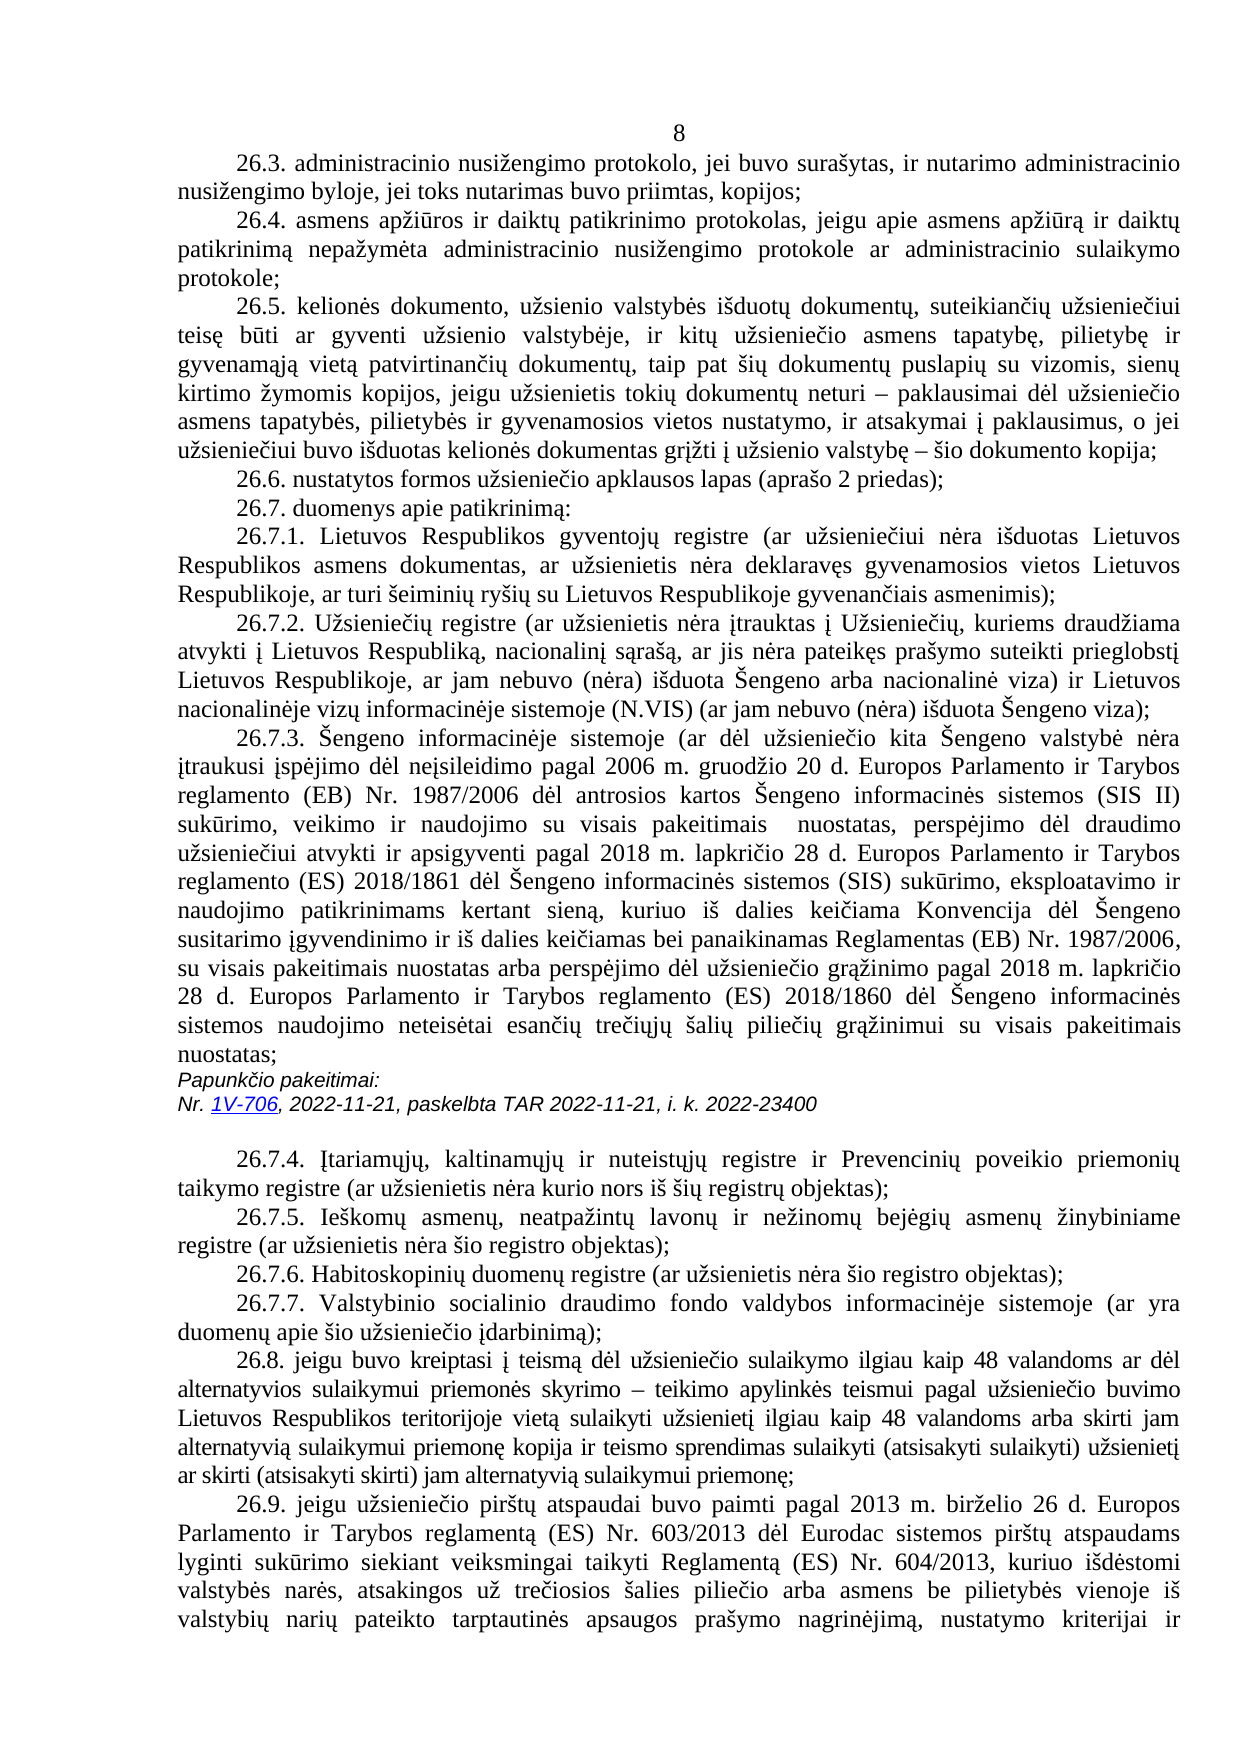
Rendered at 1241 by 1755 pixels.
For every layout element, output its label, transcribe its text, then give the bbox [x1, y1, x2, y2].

text 26.7.2. Užsieniečių registre (ar užsienietis nėra įtrauktas į Užsieniečių, kuriems draudžiama atvykti į Lietuvos Respubliką, nacionalinį sąrašą, ar jis nėra pateikęs prašymo suteikti prieglobstį Lietuvos Respublikoje, ar jam nebuvo (nėra) išduota Šengeno arba nacionalinė viza) ir Lietuvos nacionalinėje vizų informacinėje sistemoje (N.VIS) (ar jam nebuvo (nėra) išduota Šengeno viza); [177, 608, 1181, 723]
text 26.7.3. Šengeno informacinėje sistemoje (ar dėl užsieniečio kita Šengeno valstybė nėra įtraukusi įspėjimo dėl neįsileidimo pagal 2006 m. gruodžio 20 d. Europos Parlamento ir Tarybos reglamento (EB) Nr. 1987/2006 dėl antrosios kartos Šengeno informacinės sistemos (SIS II) sukūrimo, veikimo ir naudojimo su visais pakeitimais nuostatas, perspėjimo dėl draudimo užsieniečiui atvykti ir apsigyventi pagal 2018 m. lapkričio 28 d. Europos Parlamento ir Tarybos reglamento (ES) 2018/1861 dėl Šengeno informacinės sistemos (SIS) sukūrimo, eksploatavimo ir naudojimo patikrinimams kertant sieną, kuriuo iš dalies keičiama Konvencija dėl Šengeno susitarimo įgyvendinimo ir iš dalies keičiamas bei panaikinamas Reglamentas (EB) Nr. 1987/2006, su visais pakeitimais nuostatas arba perspėjimo dėl užsieniečio grąžinimo pagal 2018 m. lapkričio 28 d. Europos Parlamento ir Tarybos reglamento (ES) 2018/1860 dėl Šengeno informacinės sistemos naudojimo neteisėtai esančių trečiųjų šalių piliečių grąžinimui su visais pakeitimais nuostatas; [177, 723, 1181, 1068]
text 26.9. jeigu užsieniečio pirštų atspaudai buvo paimti pagal 2013 m. birželio 26 d. Europos Parlamento ir Tarybos reglamentą (ES) Nr. 603/2013 dėl Eurodac sistemos pirštų atspaudams lyginti sukūrimo siekiant veiksmingai taikyti Reglamentą (ES) Nr. 604/2013, kuriuo išdėstomi valstybės narės, atsakingos už trečiosios šalies piliečio arba asmens be pilietybės vienoje iš valstybių narių pateikto tarptautinės apsaugos prašymo nagrinėjimą, nustatymo kriterijai ir [177, 1489, 1181, 1633]
text Nr. 1V-706, 2022-11-21, paskelbta TAR 2022-11-21, i. k. 2022-23400 [177, 1092, 1181, 1116]
text 26.6. nustatytos formos užsieniečio apklausos lapas (aprašo 2 priedas); [177, 464, 1181, 493]
text 26.7. duomenys apie patikrinimą: [177, 493, 1181, 521]
text 26.7.4. Įtariamųjų, kaltinamųjų ir nuteistųjų registre ir Prevencinių poveikio priemonių taikymo registre (ar užsienietis nėra kurio nors iš šių registrų objektas); [177, 1144, 1181, 1202]
text 26.7.1. Lietuvos Respublikos gyventojų registre (ar užsieniečiui nėra išduotas Lietuvos Respublikos asmens dokumentas, ar užsienietis nėra deklaravęs gyvenamosios vietos Lietuvos Respublikoje, ar turi šeiminių ryšių su Lietuvos Respublikoje gyvenančiais asmenimis); [177, 521, 1181, 608]
text 26.3. administracinio nusižengimo protokolo, jei buvo surašytas, ir nutarimo administracinio nusižengimo byloje, jei toks nutarimas buvo priimtas, kopijos; [177, 148, 1181, 205]
text 26.4. asmens apžiūros ir daiktų patikrinimo protokolas, jeigu apie asmens apžiūrą ir daiktų patikrinimą nepažymėta administracinio nusižengimo protokole ar administracinio sulaikymo protokole; [177, 205, 1181, 291]
text 26.5. kelionės dokumento, užsienio valstybės išduotų dokumentų, suteikiančių užsieniečiui teisę būti ar gyventi užsienio valstybėje, ir kitų užsieniečio asmens tapatybę, pilietybę ir gyvenamąją vietą patvirtinančių dokumentų, taip pat šių dokumentų puslapių su vizomis, sienų kirtimo žymomis kopijos, jeigu užsienietis tokių dokumentų neturi – paklausimai dėl užsieniečio asmens tapatybės, pilietybės ir gyvenamosios vietos nustatymo, ir atsakymai į paklausimus, o jei užsieniečiui buvo išduotas kelionės dokumentas grįžti į užsienio valstybę – šio dokumento kopija; [177, 291, 1181, 464]
text 26.7.7. Valstybinio socialinio draudimo fondo valdybos informacinėje sistemoje (ar yra duomenų apie šio užsieniečio įdarbinimą); [177, 1288, 1181, 1346]
text 26.7.5. Ieškomų asmenų, neatpažintų lavonų ir nežinomų bejėgių asmenų žinybiniame registre (ar užsienietis nėra šio registro objektas); [177, 1202, 1181, 1259]
text Papunkčio pakeitimai: [177, 1068, 1181, 1092]
text 26.8. jeigu buvo kreiptasi į teismą dėl užsieniečio sulaikymo ilgiau kaip 48 valandoms ar dėl alternatyvios sulaikymui priemonės skyrimo – teikimo apylinkės teismui pagal užsieniečio buvimo Lietuvos Respublikos teritorijoje vietą sulaikyti užsienietį ilgiau kaip 48 valandoms arba skirti jam alternatyvią sulaikymui priemonę kopija ir teismo sprendimas sulaikyti (atsisakyti sulaikyti) užsienietį ar skirti (atsisakyti skirti) jam alternatyvią sulaikymui priemonę; [177, 1346, 1181, 1489]
text 26.7.6. Habitoskopinių duomenų registre (ar užsienietis nėra šio registro objektas); [177, 1259, 1181, 1288]
